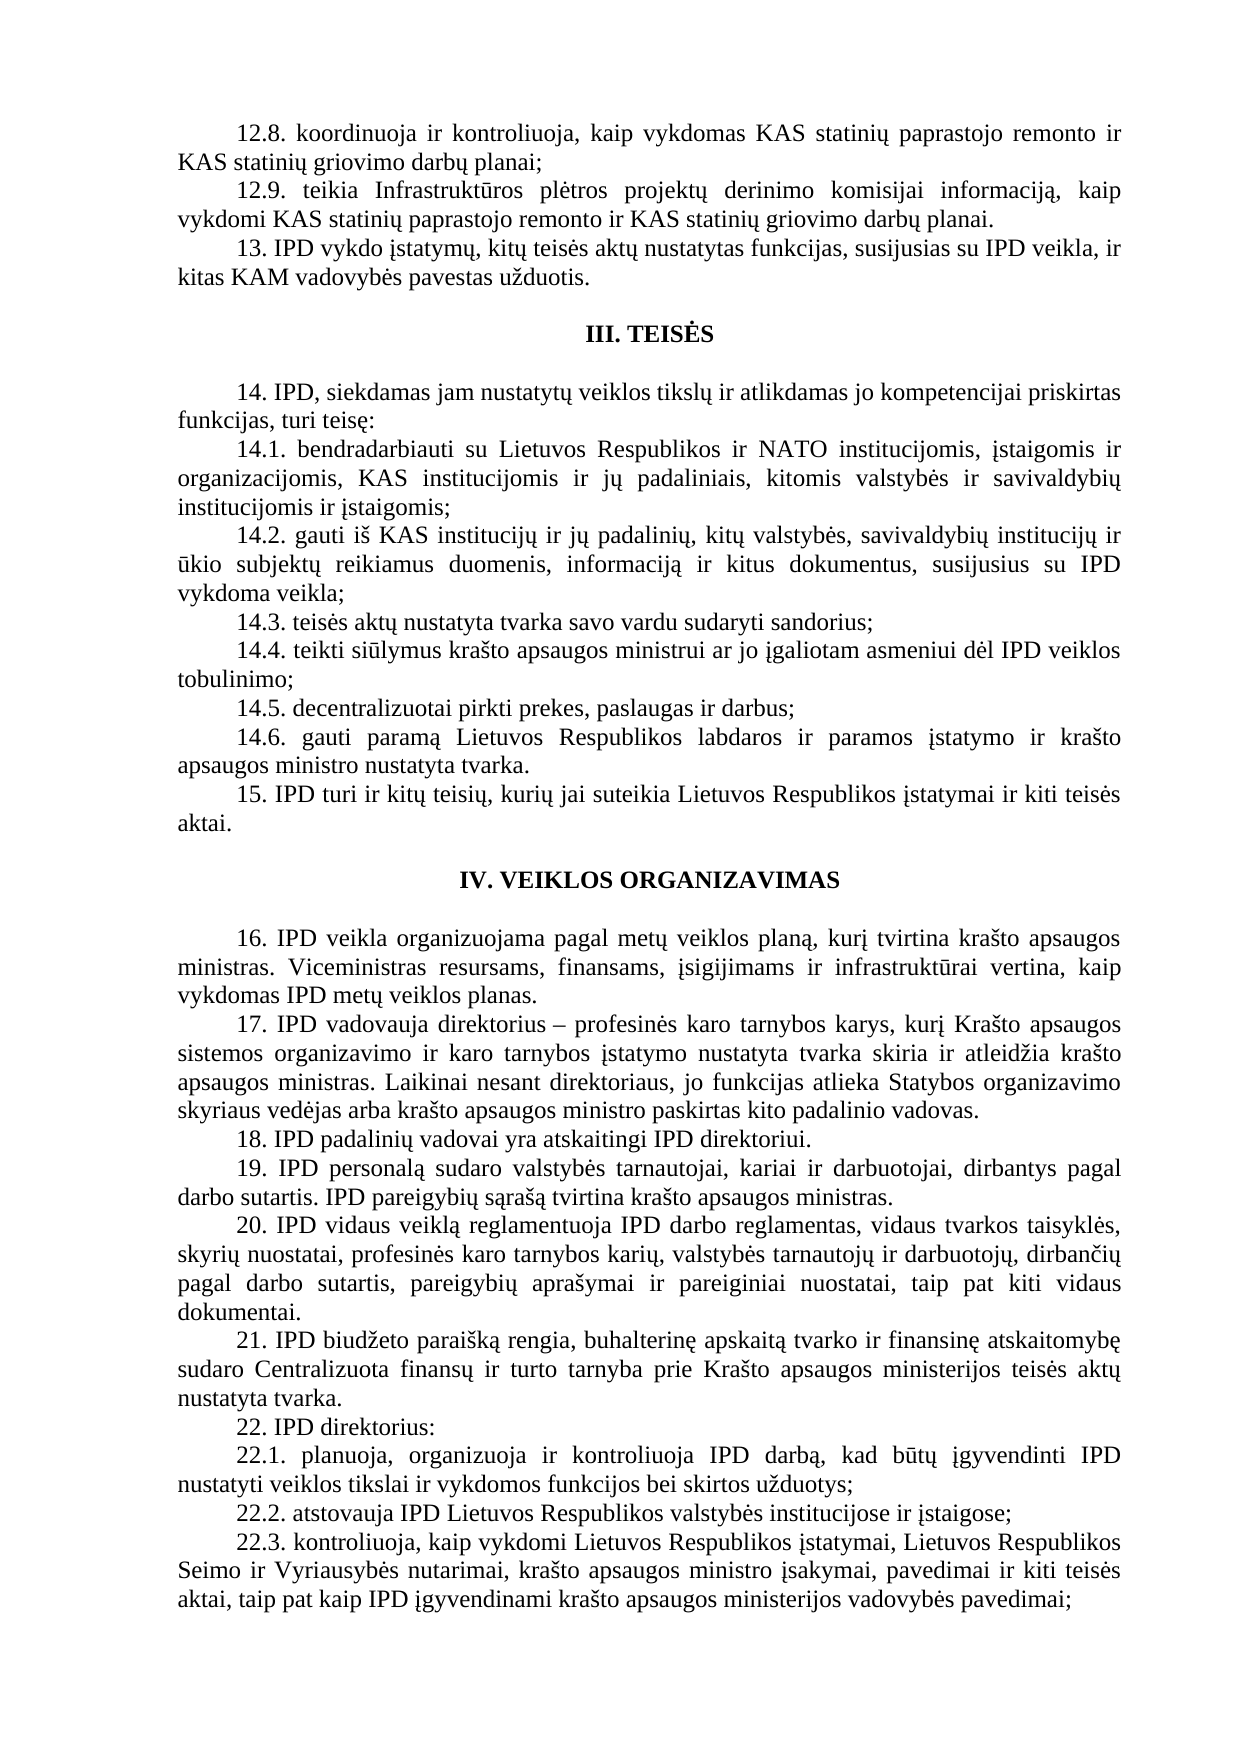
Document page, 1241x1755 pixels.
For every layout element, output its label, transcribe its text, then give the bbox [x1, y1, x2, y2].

text 12.9. teikia Infrastruktūros plėtros projektų derinimo komisijai informaciją, kaip vykdomi KAS statinių paprastojo remonto ir KAS statinių griovimo darbų planai. [177, 176, 1122, 233]
text 16. IPD veikla organizuojama pagal metų veiklos planą, kurį tvirtina krašto apsaugos ministras. Viceministras resursams, finansams, įsigijimams ir infrastruktūrai vertina, kaip vykdomas IPD metų veiklos planas. [177, 923, 1122, 1009]
text 14.5. decentralizuotai pirkti prekes, paslaugas ir darbus; [177, 693, 1122, 722]
text 12.8. koordinuoja ir kontroliuoja, kaip vykdomas KAS statinių paprastojo remonto ir KAS statinių griovimo darbų planai; [177, 118, 1122, 176]
text 14. IPD, siekdamas jam nustatytų veiklos tikslų ir atlikdamas jo kompetencijai priskirtas funkcijas, turi teisę: [177, 377, 1122, 434]
text 22. IPD direktorius: [177, 1412, 1122, 1441]
text 14.1. bendradarbiauti su Lietuvos Respublikos ir NATO institucijomis, įstaigomis ir organizacijomis, KAS institucijomis ir jų padaliniais, kitomis valstybės ir savivaldybių institucijomis ir įstaigomis; [177, 434, 1122, 521]
text 14.2. gauti iš KAS institucijų ir jų padalinių, kitų valstybės, savivaldybių institucijų ir ūkio subjektų reikiamus duomenis, informaciją ir kitus dokumentus, susijusius su IPD vykdoma veikla; [177, 521, 1122, 607]
text 13. IPD vykdo įstatymų, kitų teisės aktų nustatytas funkcijas, susijusias su IPD veikla, ir kitas KAM vadovybės pavestas užduotis. [177, 233, 1122, 291]
text 20. IPD vidaus veiklą reglamentuoja IPD darbo reglamentas, vidaus tvarkos taisyklės, skyrių nuostatai, profesinės karo tarnybos karių, valstybės tarnautojų ir darbuotojų, dirbančių pagal darbo sutartis, pareigybių aprašymai ir pareiginiai nuostatai, taip pat kiti vidaus dokumentai. [177, 1211, 1122, 1326]
text 15. IPD turi ir kitų teisių, kurių jai suteikia Lietuvos Respublikos įstatymai ir kiti teisės aktai. [177, 779, 1122, 837]
text 22.2. atstovauja IPD Lietuvos Respublikos valstybės institucijose ir įstaigose; [177, 1498, 1122, 1527]
text 22.3. kontroliuoja, kaip vykdomi Lietuvos Respublikos įstatymai, Lietuvos Respublikos Seimo ir Vyriausybės nutarimai, krašto apsaugos ministro įsakymai, pavedimai ir kiti teisės aktai, taip pat kaip IPD įgyvendinami krašto apsaugos ministerijos vadovybės pavedimai; [177, 1527, 1122, 1613]
text 21. IPD biudžeto paraišką rengia, buhalterinę apskaitą tvarko ir finansinę atskaitomybę sudaro Centralizuota finansų ir turto tarnyba prie Krašto apsaugos ministerijos teisės aktų nustatyta tvarka. [177, 1326, 1122, 1412]
text 22.1. planuoja, organizuoja ir kontroliuoja IPD darbą, kad būtų įgyvendinti IPD nustatyti veiklos tikslai ir vykdomos funkcijos bei skirtos užduotys; [177, 1441, 1122, 1498]
text 17. IPD vadovauja direktorius – profesinės karo tarnybos karys, kurį Krašto apsaugos sistemos organizavimo ir karo tarnybos įstatymo nustatyta tvarka skiria ir atleidžia krašto apsaugos ministras. Laikinai nesant direktoriaus, jo funkcijas atlieka Statybos organizavimo skyriaus vedėjas arba krašto apsaugos ministro paskirtas kito padalinio vadovas. [177, 1009, 1122, 1124]
text 14.4. teikti siūlymus krašto apsaugos ministrui ar jo įgaliotam asmeniui dėl IPD veiklos tobulinimo; [177, 636, 1122, 693]
text IV. VEIKLOS ORGANIZAVIMAS [177, 866, 1122, 894]
text 14.6. gauti paramą Lietuvos Respublikos labdaros ir paramos įstatymo ir krašto apsaugos ministro nustatyta tvarka. [177, 722, 1122, 779]
text III. TEISĖS [177, 319, 1122, 348]
text 19. IPD personalą sudaro valstybės tarnautojai, kariai ir darbuotojai, dirbantys pagal darbo sutartis. IPD pareigybių sąrašą tvirtina krašto apsaugos ministras. [177, 1153, 1122, 1211]
text 18. IPD padalinių vadovai yra atskaitingi IPD direktoriui. [177, 1124, 1122, 1153]
text 14.3. teisės aktų nustatyta tvarka savo vardu sudaryti sandorius; [177, 607, 1122, 636]
